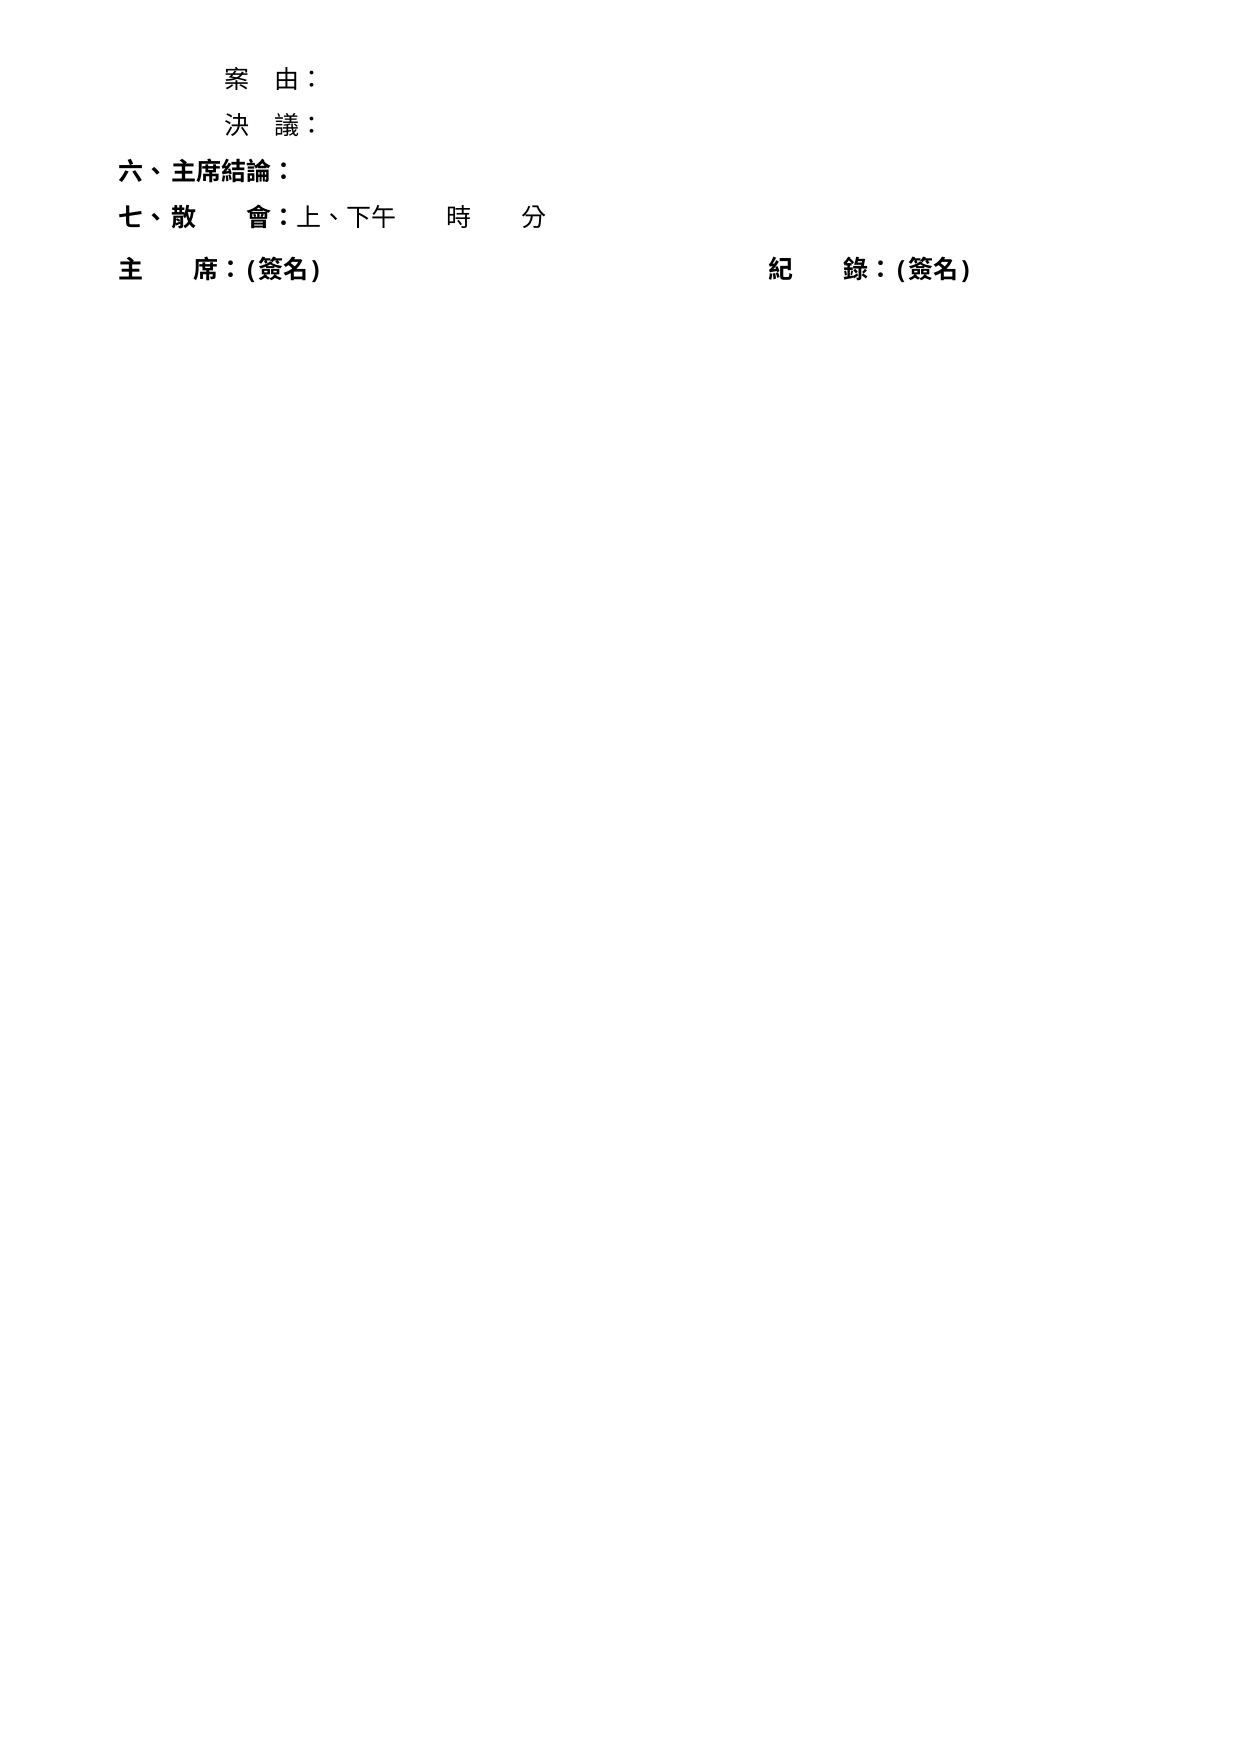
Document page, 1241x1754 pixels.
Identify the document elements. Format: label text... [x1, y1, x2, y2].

text 六、 主席結論： [118, 151, 1122, 187]
text 主 席：(簽名) 紀 錄：(簽名) [118, 250, 1122, 286]
text 決 議： [118, 105, 1122, 141]
text 七、 散 會：上、下午 時 分 [118, 197, 1122, 233]
text 案 由： [118, 59, 1122, 95]
